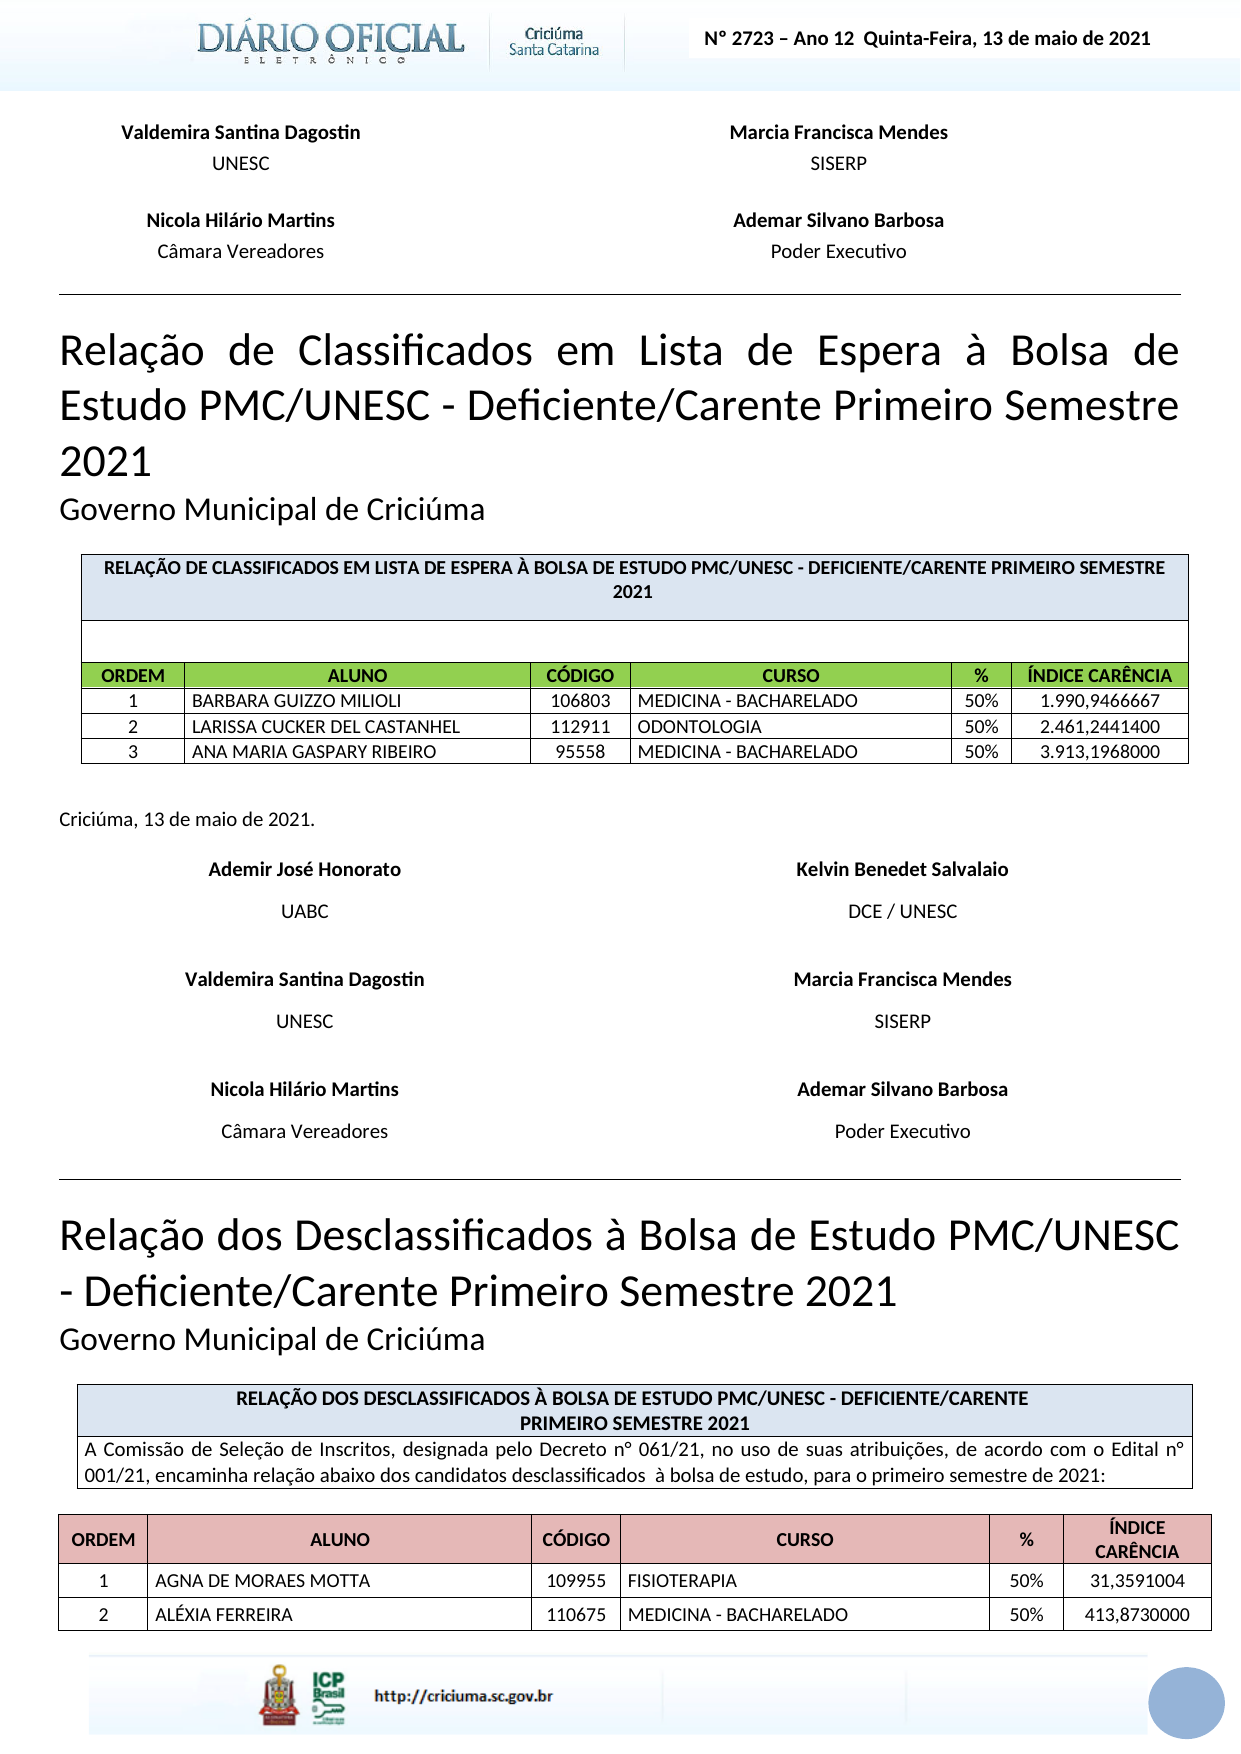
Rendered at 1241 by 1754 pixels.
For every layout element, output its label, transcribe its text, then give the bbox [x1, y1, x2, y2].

table_cell BARBARA GUIZZO MILIOLI [185, 689, 530, 713]
table_cell [153, 933, 457, 958]
table_cell 50% [952, 714, 1011, 738]
text Relação dos Desclassificados à Bolsa de Estudo PMC/UNESC - Deficiente/Carente Primeiro Semestre 2021 [59, 1206, 1181, 1317]
table_cell CURSO [631, 663, 951, 687]
table_cell [457, 1068, 557, 1109]
table_cell ALUNO [185, 663, 530, 687]
table_cell [82, 621, 1188, 662]
table_cell 106803 [531, 689, 630, 713]
table_header [457, 848, 557, 890]
table_cell [688, 1042, 1117, 1067]
table_cell 1.990,9466667 [1012, 689, 1188, 713]
table_cell [557, 890, 688, 932]
table_cell [493, 147, 624, 178]
table_cell Ademar Silvano Barbosa [688, 1068, 1117, 1109]
table_cell [557, 1110, 688, 1152]
table_cell Valdemira Santina Dagostin [89, 116, 393, 147]
table_cell Marcia Francisca Mendes [624, 116, 1053, 147]
table_header RELAÇÃO DOS DESCLASSIFICADOS À BOLSA DE ESTUDO PMC/UNESC - DEFICIENTE/CARENTE PRIMEIRO SEMESTRE 2021 [78, 1385, 1192, 1436]
table_cell MEDICINA - BACHARELADO [631, 689, 951, 713]
table_cell LARISSA CUCKER DEL CASTANHEL [185, 714, 530, 738]
table_cell [557, 1000, 688, 1042]
table_cell [557, 933, 688, 958]
table_cell [493, 204, 624, 235]
table_cell Poder Executivo [688, 1110, 1117, 1152]
table_cell [89, 179, 393, 204]
table_header Ademir José Honorato [153, 848, 457, 890]
table_cell 112911 [531, 714, 630, 738]
table_cell [393, 147, 493, 178]
table_cell [457, 890, 557, 932]
table_header % [990, 1515, 1063, 1563]
table_cell 50% [990, 1564, 1063, 1597]
table_header CURSO [621, 1515, 989, 1563]
table_cell [457, 933, 557, 958]
table_cell 95558 [531, 739, 630, 763]
table_cell Poder Executivo [624, 235, 1053, 266]
table_cell Câmara Vereadores [89, 235, 393, 266]
table_cell A Comissão de Seleção de Inscritos, designada pelo Decreto n° 061/21, no uso de suas atribuições, de acordo com o Edital n° 001/21, encaminha relação abaixo dos candidatos desclassificados à bolsa de estudo, para o primeiro semestre de 2021: [78, 1437, 1192, 1487]
text Governo Municipal de Criciúma [59, 488, 1181, 529]
table_cell CÓDIGO [531, 663, 630, 687]
table_cell [493, 179, 624, 204]
text Criciúma, 13 de maio de 2021. [59, 806, 1181, 832]
table_cell ALÉXIA FERREIRA [148, 1598, 531, 1630]
table_cell Nicola Hilário Martins [89, 204, 393, 235]
table_cell 3 [82, 739, 184, 763]
table_cell 110675 [532, 1598, 620, 1630]
table_header ALUNO [148, 1515, 531, 1563]
table_cell % [952, 663, 1011, 687]
table_cell 413,8730000 [1064, 1598, 1211, 1630]
table_cell [393, 116, 493, 147]
table_cell SISERP [624, 147, 1053, 178]
table_cell 1 [82, 689, 184, 713]
table_cell [457, 958, 557, 1000]
table_cell 3.913,1968000 [1012, 739, 1188, 763]
table_cell Câmara Vereadores [153, 1110, 457, 1152]
table_cell ÍNDICE CARÊNCIA [1012, 663, 1188, 687]
table_cell [493, 235, 624, 266]
table_cell Valdemira Santina Dagostin [153, 958, 457, 1000]
table_cell 50% [952, 689, 1011, 713]
table_cell [457, 1042, 557, 1067]
table_cell [557, 1042, 688, 1067]
table_cell [624, 179, 1053, 204]
table_header RELAÇÃO DE CLASSIFICADOS EM LISTA DE ESPERA À BOLSA DE ESTUDO PMC/UNESC - DEFICIENTE/CARENTE PRIMEIRO SEMESTRE 2021 [82, 555, 1188, 620]
table_cell [457, 1000, 557, 1042]
table_cell [688, 933, 1117, 958]
table_cell DCE / UNESC [688, 890, 1117, 932]
table_cell ORDEM [82, 663, 184, 687]
table_cell Nicola Hilário Martins [153, 1068, 457, 1109]
table_cell 2.461,2441400 [1012, 714, 1188, 738]
table_cell FISIOTERAPIA [621, 1564, 989, 1597]
text Relação de Classificados em Lista de Espera à Bolsa de Estudo PMC/UNESC - Deficiente/Carente Primeiro Semestre 2021 [59, 320, 1181, 488]
text Governo Municipal de Criciúma [59, 1317, 1181, 1358]
table_header Kelvin Benedet Salvalaio [688, 848, 1117, 890]
table_cell [557, 1068, 688, 1109]
table_cell Marcia Francisca Mendes [688, 958, 1117, 1000]
table_cell [393, 179, 493, 204]
table_cell [457, 1110, 557, 1152]
table_cell MEDICINA - BACHARELADO [631, 739, 951, 763]
table_cell Ademar Silvano Barbosa [624, 204, 1053, 235]
table_cell UABC [153, 890, 457, 932]
table_cell [393, 235, 493, 266]
table_cell 31,3591004 [1064, 1564, 1211, 1597]
table_header [557, 848, 688, 890]
table_cell ANA MARIA GASPARY RIBEIRO [185, 739, 530, 763]
table_cell 2 [59, 1598, 147, 1630]
table_cell AGNA DE MORAES MOTTA [148, 1564, 531, 1597]
table_header ÍNDICE CARÊNCIA [1064, 1515, 1211, 1563]
table_cell [493, 116, 624, 147]
table_cell [557, 958, 688, 1000]
table_cell [393, 204, 493, 235]
table_cell UNESC [153, 1000, 457, 1042]
table_cell 2 [82, 714, 184, 738]
table_header CÓDIGO [532, 1515, 620, 1563]
table_cell 109955 [532, 1564, 620, 1597]
table_cell ODONTOLOGIA [631, 714, 951, 738]
table_cell 1 [59, 1564, 147, 1597]
table_cell 50% [952, 739, 1011, 763]
table_cell MEDICINA - BACHARELADO [621, 1598, 989, 1630]
table_header ORDEM [59, 1515, 147, 1563]
table_cell SISERP [688, 1000, 1117, 1042]
table_cell [153, 1042, 457, 1067]
table_cell 50% [990, 1598, 1063, 1630]
table_cell UNESC [89, 147, 393, 178]
